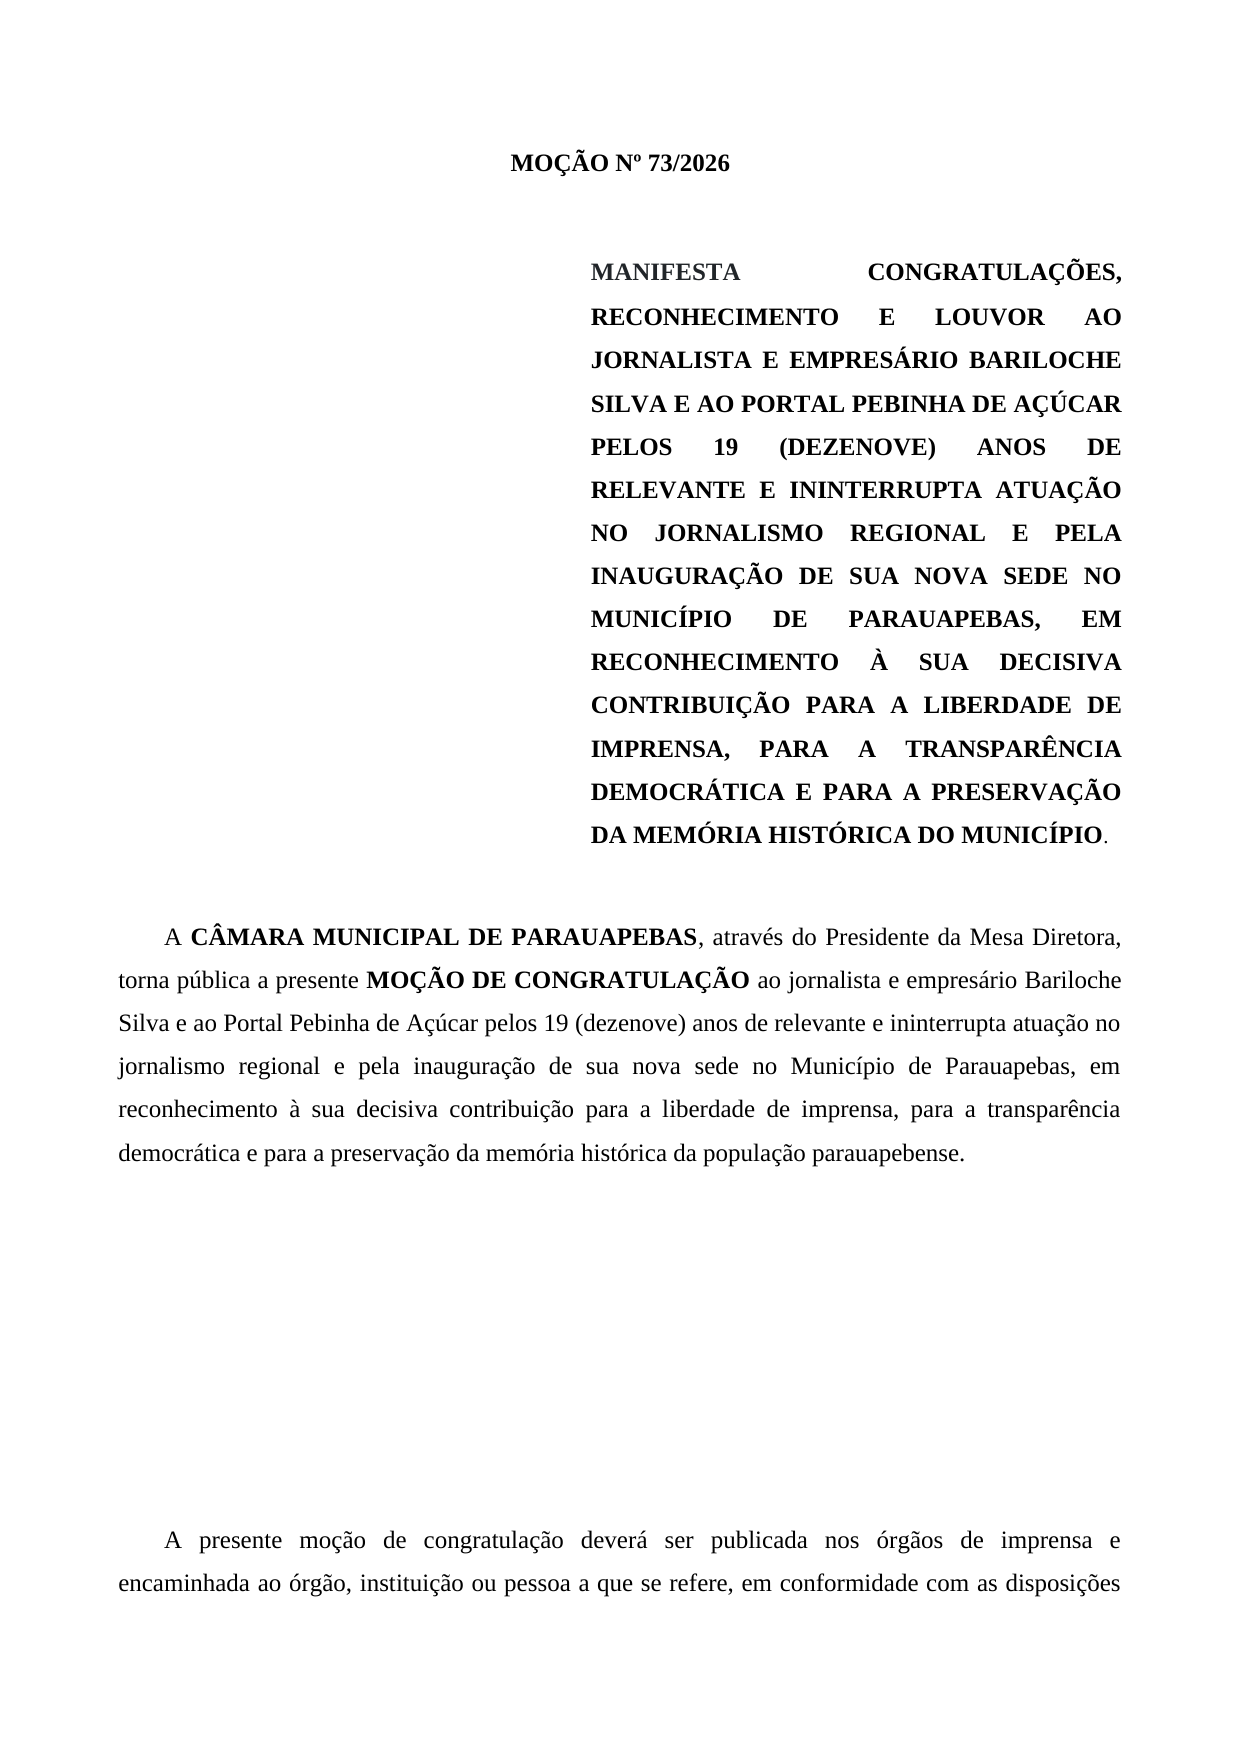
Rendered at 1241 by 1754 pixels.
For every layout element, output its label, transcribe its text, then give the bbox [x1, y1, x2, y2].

text A presente moção de congratulação deverá ser publicada nos órgãos de imprensa e encaminhada ao órgão, instituição ou pessoa a que se refere, em conformidade com as disposições [118, 1525, 1122, 1597]
text MANIFESTA CONGRATULAÇÕES, RECONHECIMENTO E LOUVOR AO JORNALISTA E EMPRESÁRIO BARILOCHE SILVA E AO PORTAL PEBINHA DE AÇÚCAR PELOS 19 (DEZENOVE) ANOS DE RELEVANTE E ININTERRUPTA ATUAÇÃO NO JORNALISMO REGIONAL E PELA INAUGURAÇÃO DE SUA NOVA SEDE NO MUNICÍPIO DE PARAUAPEBAS, EM RECONHECIMENTO À SUA DECISIVA CONTRIBUIÇÃO PARA A LIBERDADE DE IMPRENSA, PARA A TRANSPARÊNCIA DEMOCRÁTICA E PARA A PRESERVAÇÃO DA MEMÓRIA HISTÓRICA DO MUNICÍPIO. [591, 250, 1122, 849]
text MOÇÃO Nº 73/2026 [118, 148, 1122, 176]
text A CÂMARA MUNICIPAL DE PARAUAPEBAS, através do Presidente da Mesa Diretora, torna pública a presente MOÇÃO DE CONGRATULAÇÃO ao jornalista e empresário Bariloche Silva e ao Portal Pebinha de Açúcar pelos 19 (dezenove) anos de relevante e ininterrupta atuação no jornalismo regional e pela inauguração de sua nova sede no Município de Parauapebas, em reconhecimento à sua decisiva contribuição para a liberdade de imprensa, para a transparência democrática e para a preservação da memória histórica da população parauapebense. [118, 922, 1122, 1166]
